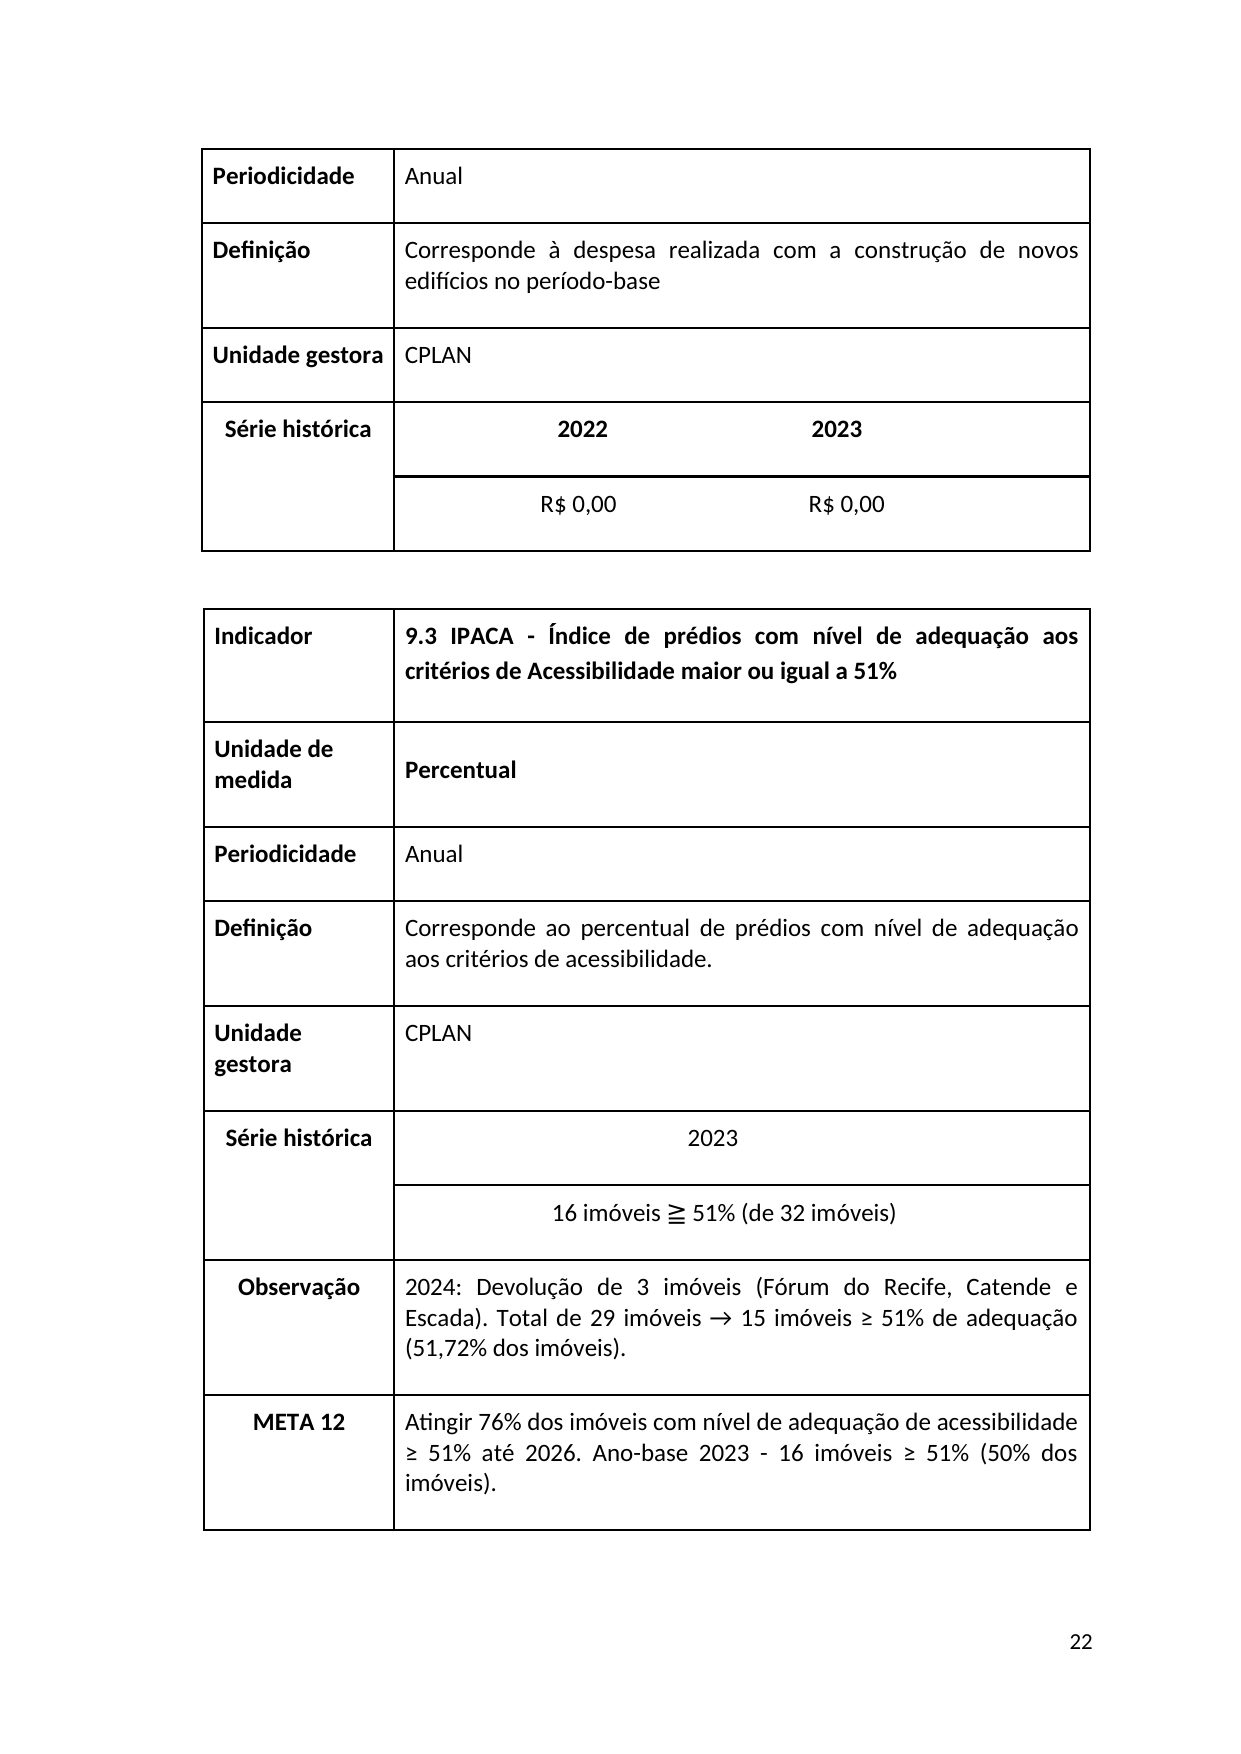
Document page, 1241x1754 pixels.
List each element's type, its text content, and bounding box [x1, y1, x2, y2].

table_cell CPLAN [395, 329, 1089, 401]
table_header Indicador [205, 610, 393, 721]
table_cell 16 imóveis ≧ 51% (de 32 imóveis) [395, 1186, 1089, 1259]
table_cell Unidade gestora [205, 1007, 393, 1110]
table_cell Percentual [395, 723, 1089, 826]
table_cell Série histórica [203, 403, 393, 549]
table_cell Unidade de medida [205, 723, 393, 826]
table_cell Periodicidade [205, 828, 393, 900]
table_cell META 12 [205, 1396, 393, 1529]
table_cell Anual [395, 828, 1089, 900]
table_header 9.3 IPACA - Índice de prédios com nível de adequação aos critérios de Acessibilidade maior ou igual a 51% [395, 610, 1089, 721]
table_cell R$ 0,00 R$ 0,00 [395, 478, 1089, 549]
table_cell Unidade gestora [203, 329, 393, 401]
table_cell CPLAN [395, 1007, 1089, 1110]
table_cell Definição [203, 224, 393, 327]
table_cell 2023 [395, 1112, 1089, 1184]
table_cell Definição [205, 902, 393, 1005]
table_cell Corresponde ao percentual de prédios com nível de adequação aos critérios de acessibilidade. [395, 902, 1089, 1005]
table_cell Anual [395, 150, 1089, 222]
table_cell Observação [205, 1261, 393, 1394]
table_cell Atingir 76% dos imóveis com nível de adequação de acessibilidade ≥ 51% até 2026. Ano-base 2023 - 16 imóveis ≥ 51% (50% dos imóveis). [395, 1396, 1089, 1529]
table_cell 2022 2023 [395, 403, 1089, 475]
table_cell Corresponde à despesa realizada com a construção de novos edifícios no período-base [395, 224, 1089, 327]
table_cell Periodicidade [203, 150, 393, 222]
table_cell 2024: Devolução de 3 imóveis (Fórum do Recife, Catende e Escada). Total de 29 imóveis → 15 imóveis ≥ 51% de adequação (51,72% dos imóveis). [395, 1261, 1089, 1394]
table_cell Série histórica [205, 1112, 393, 1259]
